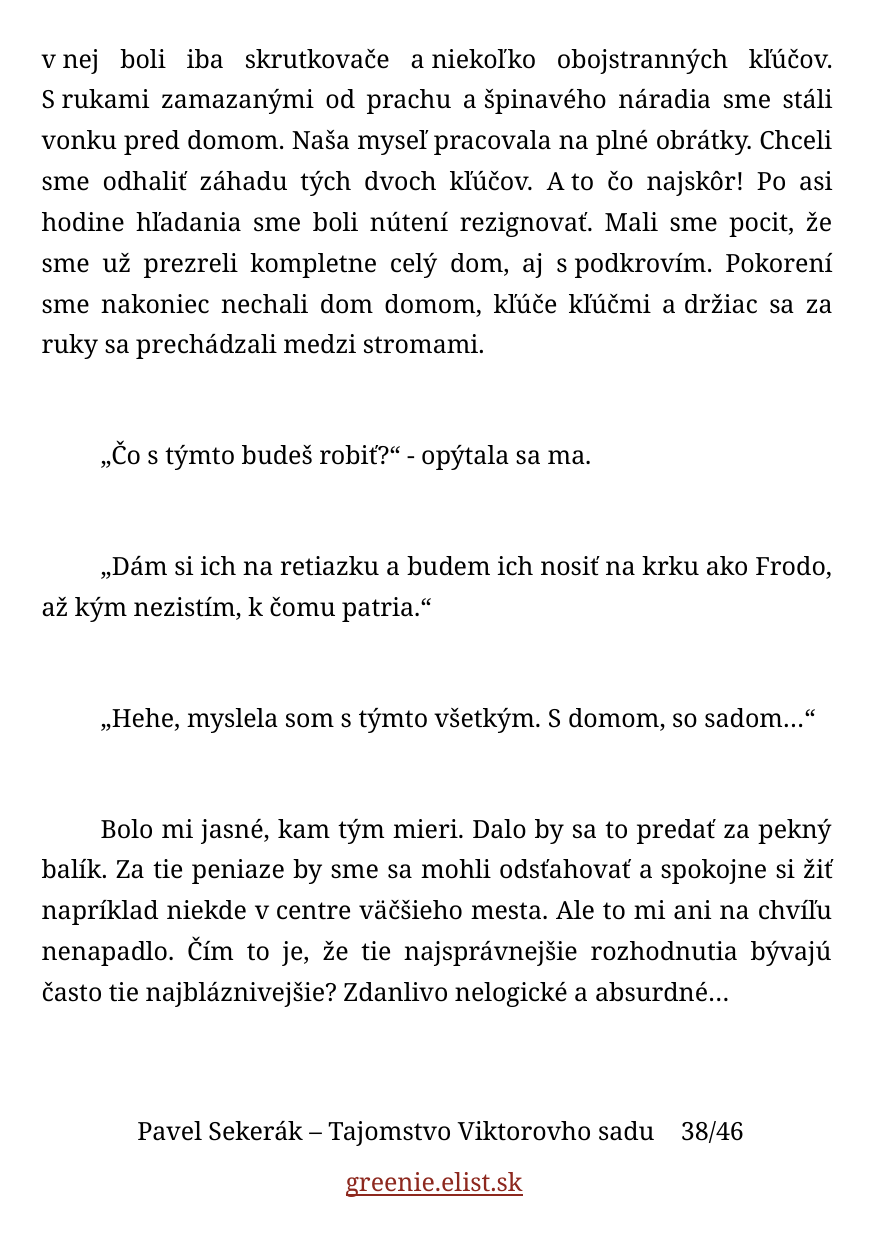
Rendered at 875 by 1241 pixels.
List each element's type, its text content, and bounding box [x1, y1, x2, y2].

text „Hehe, myslela som s týmto všetkým. S domom, so sadom…“ [41, 701, 833, 734]
text „Dám si ich na retiazku a budem ich nosiť na krku ako Frodo, až kým nezistím, k čomu patria.“ [41, 549, 833, 624]
text v nej boli iba skrutkovače a niekoľko obojstranných kľúčov. S rukami zamazanými od prachu a špinavého náradia sme stáli vonku pred domom. Naša myseľ pracovala na plné obrátky. Chceli sme odhaliť záhadu tých dvoch kľúčov. A to čo najskôr! Po asi hodine hľadania sme boli nútení rezignovať. Mali sme pocit, že sme už prezreli kompletne celý dom, aj s podkrovím. Pokorení sme nakoniec nechali dom domom, kľúče kľúčmi a držiac sa za ruky sa prechádzali medzi stromami. [41, 41, 833, 361]
text Bolo mi jasné, kam tým mieri. Dalo by sa to predať za pekný balík. Za tie peniaze by sme sa mohli odsťahovať a spokojne si žiť napríklad niekde v centre väčšieho mesta. Ale to mi ani na chvíľu nenapadlo. Čím to je, že tie najsprávnejšie rozhodnutia bývajú často tie najbláznivejšie? Zdanlivo nelogické a absurdné… [41, 811, 833, 1009]
text „Čo s týmto budeš robiť?“ - opýtala sa ma. [41, 438, 833, 472]
